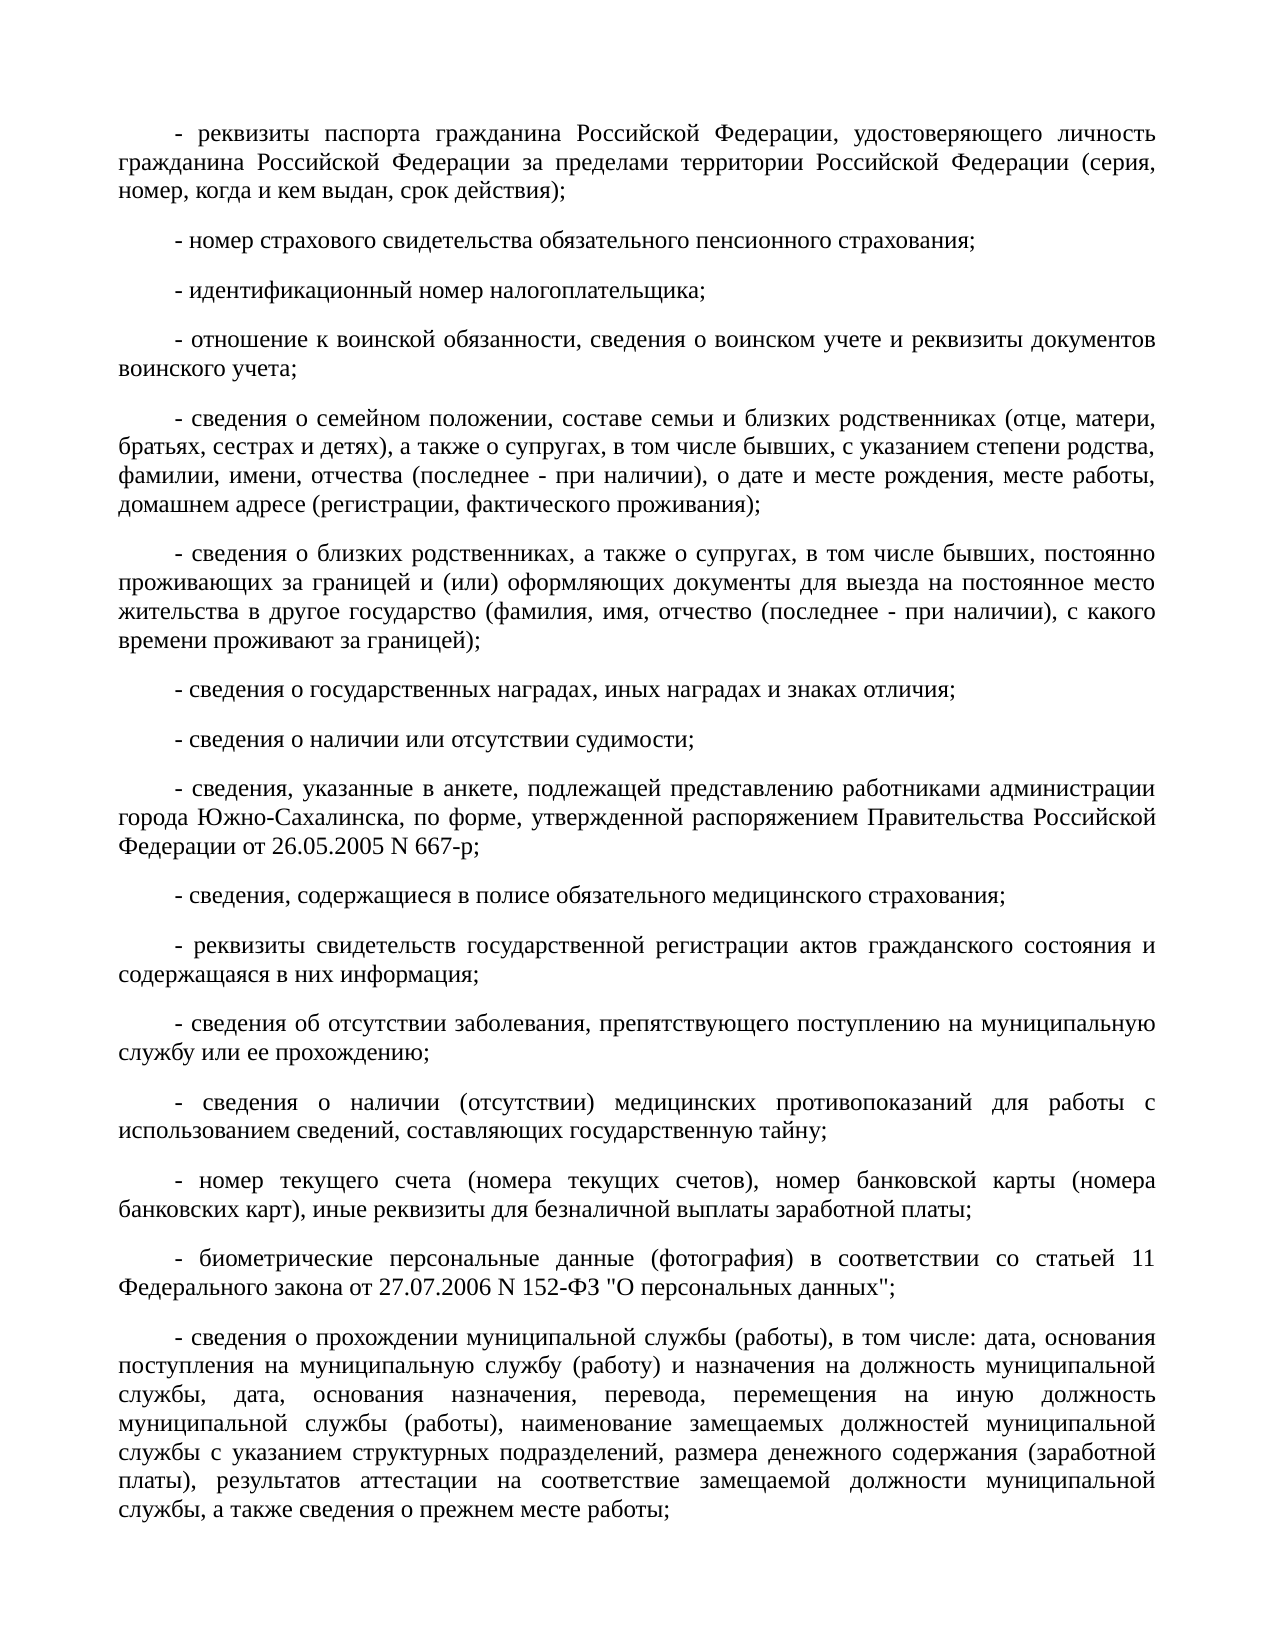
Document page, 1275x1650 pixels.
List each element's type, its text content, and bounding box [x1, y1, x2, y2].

text - сведения о семейном положении, составе семьи и близких родственниках (отце, матери, братьях, сестрах и детях), а также о супругах, в том числе бывших, с указанием степени родства, фамилии, имени, отчества (последнее - при наличии), о дате и месте рождения, месте работы, домашнем адресе (регистрации, фактического проживания); [118, 403, 1157, 518]
text - реквизиты паспорта гражданина Российской Федерации, удостоверяющего личность гражданина Российской Федерации за пределами территории Российской Федерации (серия, номер, когда и кем выдан, срок действия); [118, 118, 1157, 204]
text - реквизиты свидетельств государственной регистрации актов гражданского состояния и содержащаяся в них информация; [118, 930, 1157, 988]
text - отношение к воинской обязанности, сведения о воинском учете и реквизиты документов воинского учета; [118, 324, 1157, 382]
text - сведения, указанные в анкете, подлежащей представлению работниками администрации города Южно-Сахалинска, по форме, утвержденной распоряжением Правительства Российской Федерации от 26.05.2005 N 667-р; [118, 773, 1157, 860]
text - идентификационный номер налогоплательщика; [118, 275, 1157, 303]
text - сведения о наличии (отсутствии) медицинских противопоказаний для работы с использованием сведений, составляющих государственную тайну; [118, 1087, 1157, 1144]
text - биометрические персональные данные (фотография) в соответствии со статьей 11 Федерального закона от 27.07.2006 N 152-ФЗ "О персональных данных"; [118, 1243, 1157, 1301]
text - номер текущего счета (номера текущих счетов), номер банковской карты (номера банковских карт), иные реквизиты для безналичной выплаты заработной платы; [118, 1165, 1157, 1223]
text - сведения о близких родственниках, а также о супругах, в том числе бывших, постоянно проживающих за границей и (или) оформляющих документы для выезда на постоянное место жительства в другое государство (фамилия, имя, отчество (последнее - при наличии), с какого времени проживают за границей); [118, 538, 1157, 653]
text - сведения о государственных наградах, иных наградах и знаках отличия; [118, 674, 1157, 703]
text - номер страхового свидетельства обязательного пенсионного страхования; [118, 225, 1157, 254]
text - сведения о наличии или отсутствии судимости; [118, 724, 1157, 753]
text - сведения, содержащиеся в полисе обязательного медицинского страхования; [118, 881, 1157, 909]
text - сведения о прохождении муниципальной службы (работы), в том числе: дата, основания поступления на муниципальную службу (работу) и назначения на должность муниципальной службы, дата, основания назначения, перевода, перемещения на иную должность муниципальной службы (работы), наименование замещаемых должностей муниципальной службы с указанием структурных подразделений, размера денежного содержания (заработной платы), результатов аттестации на соответствие замещаемой должности муниципальной службы, а также сведения о прежнем месте работы; [118, 1322, 1157, 1523]
text - сведения об отсутствии заболевания, препятствующего поступлению на муниципальную службу или ее прохождению; [118, 1008, 1157, 1066]
